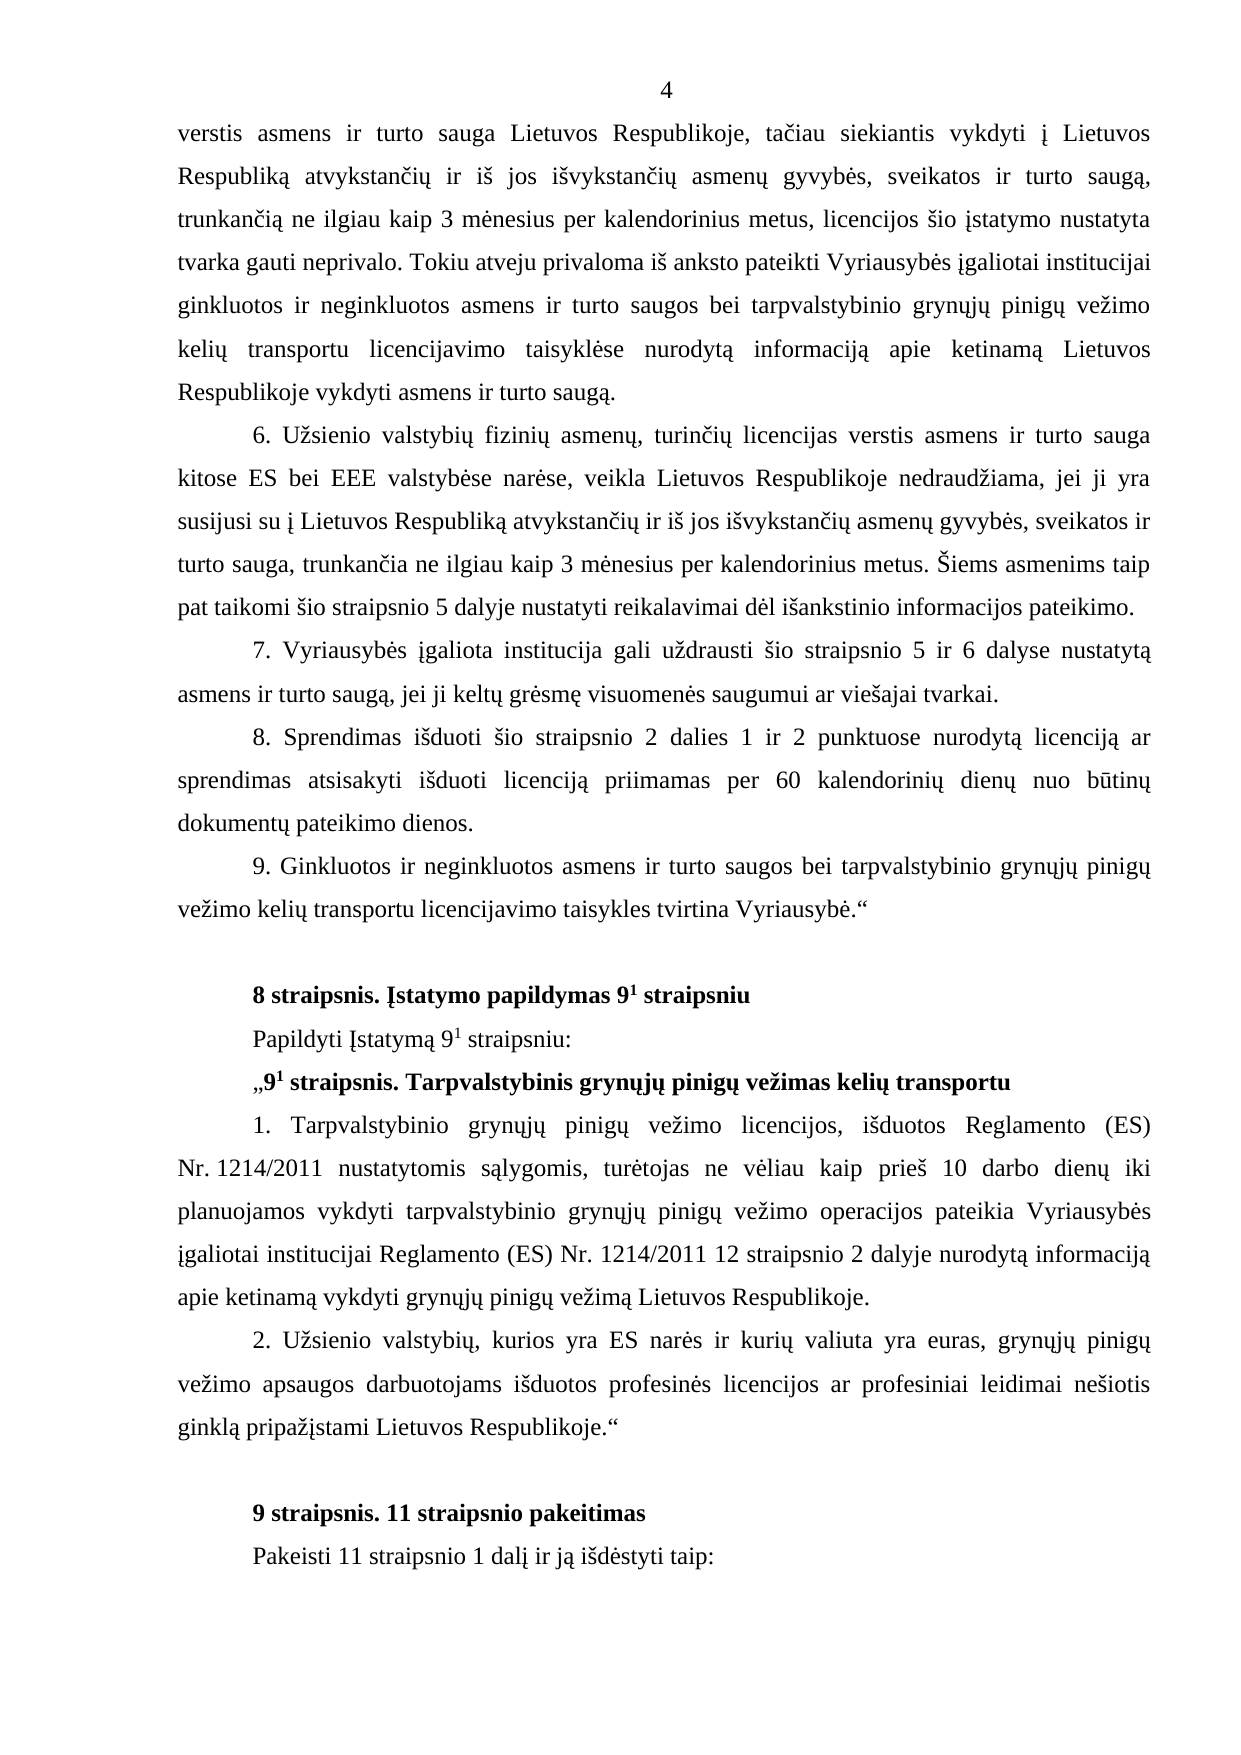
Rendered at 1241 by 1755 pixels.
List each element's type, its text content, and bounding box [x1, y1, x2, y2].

text 8 straipsnis. Įstatymo papildymas 91 straipsniu [177, 981, 1152, 1009]
text 8. Sprendimas išduoti šio straipsnio 2 dalies 1 ir 2 punktuose nurodytą licenciją ar sprendimas atsisakyti išduoti licenciją priimamas per 60 kalendorinių dienų nuo būtinų dokumentų pateikimo dienos. [177, 722, 1152, 837]
text verstis asmens ir turto sauga Lietuvos Respublikoje, tačiau siekiantis vykdyti į Lietuvos Respubliką atvykstančių ir iš jos išvykstančių asmenų gyvybės, sveikatos ir turto saugą, trunkančią ne ilgiau kaip 3 mėnesius per kalendorinius metus, licencijos šio įstatymo nustatyta tvarka gauti neprivalo. Tokiu atveju privaloma iš anksto pateikti Vyriausybės įgaliotai institucijai ginkluotos ir neginkluotos asmens ir turto saugos bei tarpvalstybinio grynųjų pinigų vežimo kelių transportu licencijavimo taisyklėse nurodytą informaciją apie ketinamą Lietuvos Respublikoje vykdyti asmens ir turto saugą. [177, 118, 1152, 406]
text 7. Vyriausybės įgaliota institucija gali uždrausti šio straipsnio 5 ir 6 dalyse nustatytą asmens ir turto saugą, jei ji keltų grėsmę visuomenės saugumui ar viešajai tvarkai. [177, 636, 1152, 707]
text 1. Tarpvalstybinio grynųjų pinigų vežimo licencijos, išduotos Reglamento (ES) Nr. 1214/2011 nustatytomis sąlygomis, turėtojas ne vėliau kaip prieš 10 darbo dienų iki planuojamos vykdyti tarpvalstybinio grynųjų pinigų vežimo operacijos pateikia Vyriausybės įgaliotai institucijai Reglamento (ES) Nr. 1214/2011 12 straipsnio 2 dalyje nurodytą informaciją apie ketinamą vykdyti grynųjų pinigų vežimą Lietuvos Respublikoje. [177, 1110, 1152, 1311]
text Papildyti Įstatymą 91 straipsniu: [177, 1024, 1152, 1052]
text 9. Ginkluotos ir neginkluotos asmens ir turto saugos bei tarpvalstybinio grynųjų pinigų vežimo kelių transportu licencijavimo taisykles tvirtina Vyriausybė.“ [177, 851, 1152, 923]
text 2. Užsienio valstybių, kurios yra ES narės ir kurių valiuta yra euras, grynųjų pinigų vežimo apsaugos darbuotojams išduotos profesinės licencijos ar profesiniai leidimai nešiotis ginklą pripažįstami Lietuvos Respublikoje.“ [177, 1326, 1152, 1441]
text Pakeisti 11 straipsnio 1 dalį ir ją išdėstyti taip: [177, 1541, 1152, 1570]
text „91 straipsnis. Tarpvalstybinis grynųjų pinigų vežimas kelių transportu [177, 1067, 1152, 1096]
text 9 straipsnis. 11 straipsnio pakeitimas [177, 1498, 1152, 1527]
text 6. Užsienio valstybių fizinių asmenų, turinčių licencijas verstis asmens ir turto sauga kitose ES bei EEE valstybėse narėse, veikla Lietuvos Respublikoje nedraudžiama, jei ji yra susijusi su į Lietuvos Respubliką atvykstančių ir iš jos išvykstančių asmenų gyvybės, sveikatos ir turto sauga, trunkančia ne ilgiau kaip 3 mėnesius per kalendorinius metus. Šiems asmenims taip pat taikomi šio straipsnio 5 dalyje nustatyti reikalavimai dėl išankstinio informacijos pateikimo. [177, 420, 1152, 621]
